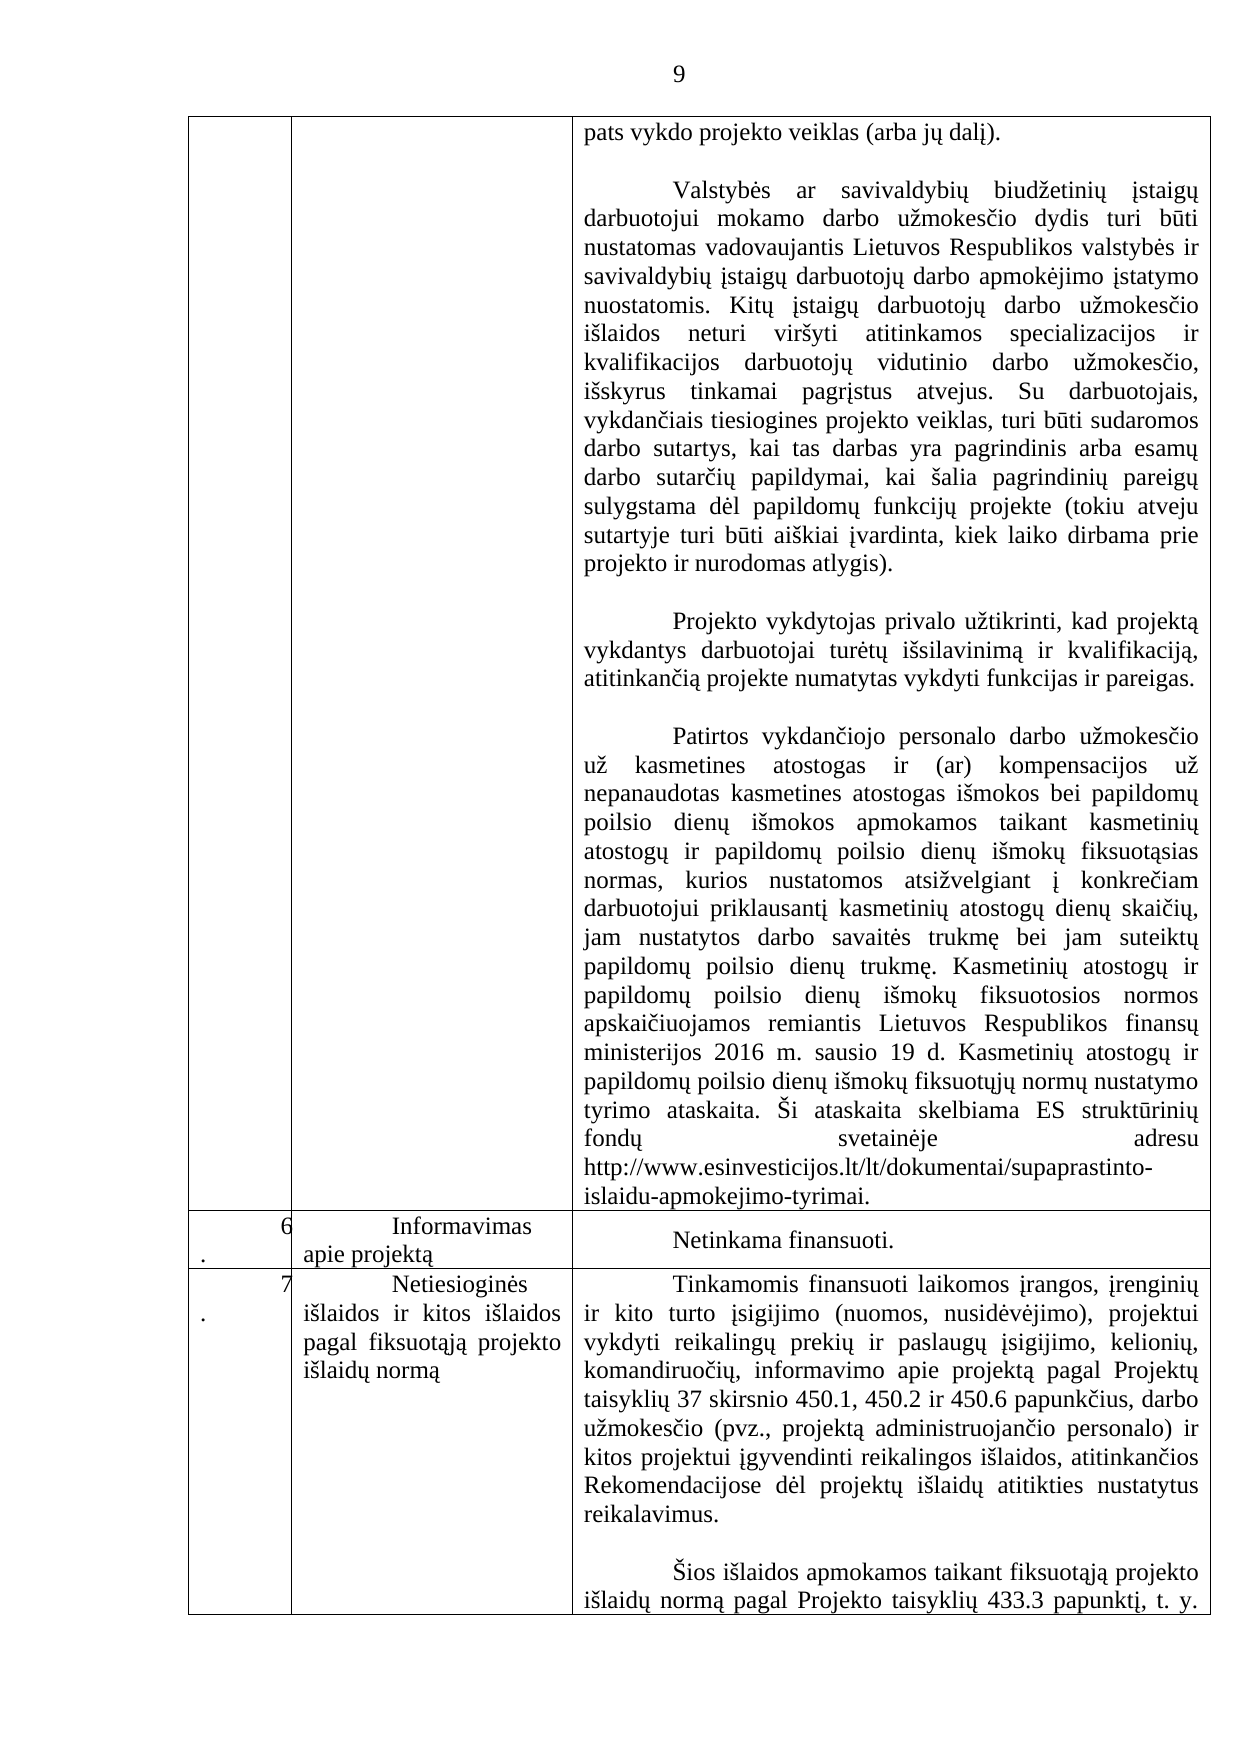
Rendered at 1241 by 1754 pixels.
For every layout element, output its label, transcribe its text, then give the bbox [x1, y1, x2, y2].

table_cell Netiesioginės išlaidos ir kitos išlaidos pagal fiksuotąją projekto išlaidų normą [292, 1269, 572, 1614]
table_cell Informavimas apie projektą [292, 1211, 572, 1268]
table_cell 7. [189, 1269, 291, 1614]
table_cell Netinkama finansuoti. [573, 1211, 1210, 1268]
table_cell [189, 117, 291, 1210]
table_cell Tinkamomis finansuoti laikomos įrangos, įrenginių ir kito turto įsigijimo (nuomos, nusidėvėjimo), projektui vykdyti reikalingų prekių ir paslaugų įsigijimo, kelionių, komandiruočių, informavimo apie projektą pagal Projektų taisyklių 37 skirsnio 450.1, 450.2 ir 450.6 papunkčius, darbo užmokesčio (pvz., projektą administruojančio personalo) ir kitos projektui įgyvendinti reikalingos išlaidos, atitinkančios Rekomendacijose dėl projektų išlaidų atitikties nustatytus reikalavimus. Šios išlaidos apmokamos taikant fiksuotąją projekto išlaidų normą pagal Projekto taisyklių 433.3 papunktį, t. y. [573, 1269, 1210, 1614]
table_cell [292, 117, 572, 1210]
table_cell 6. [189, 1211, 291, 1268]
table_cell pats vykdo projekto veiklas (arba jų dalį). Valstybės ar savivaldybių biudžetinių įstaigų darbuotojui mokamo darbo užmokesčio dydis turi būti nustatomas vadovaujantis Lietuvos Respublikos valstybės ir savivaldybių įstaigų darbuotojų darbo apmokėjimo įstatymo nuostatomis. Kitų įstaigų darbuotojų darbo užmokesčio išlaidos neturi viršyti atitinkamos specializacijos ir kvalifikacijos darbuotojų vidutinio darbo užmokesčio, išskyrus tinkamai pagrįstus atvejus. Su darbuotojais, vykdančiais tiesiogines projekto veiklas, turi būti sudaromos darbo sutartys, kai tas darbas yra pagrindinis arba esamų darbo sutarčių papildymai, kai šalia pagrindinių pareigų sulygstama dėl papildomų funkcijų projekte (tokiu atveju sutartyje turi būti aiškiai įvardinta, kiek laiko dirbama prie projekto ir nurodomas atlygis). Projekto vykdytojas privalo užtikrinti, kad projektą vykdantys darbuotojai turėtų išsilavinimą ir kvalifikaciją, atitinkančią projekte numatytas vykdyti funkcijas ir pareigas. Patirtos vykdančiojo personalo darbo užmokesčio už kasmetines atostogas ir (ar) kompensacijos už nepanaudotas kasmetines atostogas išmokos bei papildomų poilsio dienų išmokos apmokamos taikant kasmetinių atostogų ir papildomų poilsio dienų išmokų fiksuotąsias normas, kurios nustatomos atsižvelgiant į konkrečiam darbuotojui priklausantį kasmetinių atostogų dienų skaičių, jam nustatytos darbo savaitės trukmę bei jam suteiktų papildomų poilsio dienų trukmę. Kasmetinių atostogų ir papildomų poilsio dienų išmokų fiksuotosios normos apskaičiuojamos remiantis Lietuvos Respublikos finansų ministerijos 2016 m. sausio 19 d. Kasmetinių atostogų ir papildomų poilsio dienų išmokų fiksuotųjų normų nustatymo tyrimo ataskaita. Ši ataskaita skelbiama ES struktūrinių fondų svetainėje adresu http://www.esinvesticijos.lt/lt/dokumentai/supaprastinto-islaidu-apmokejimo-tyrimai. [573, 117, 1210, 1210]
